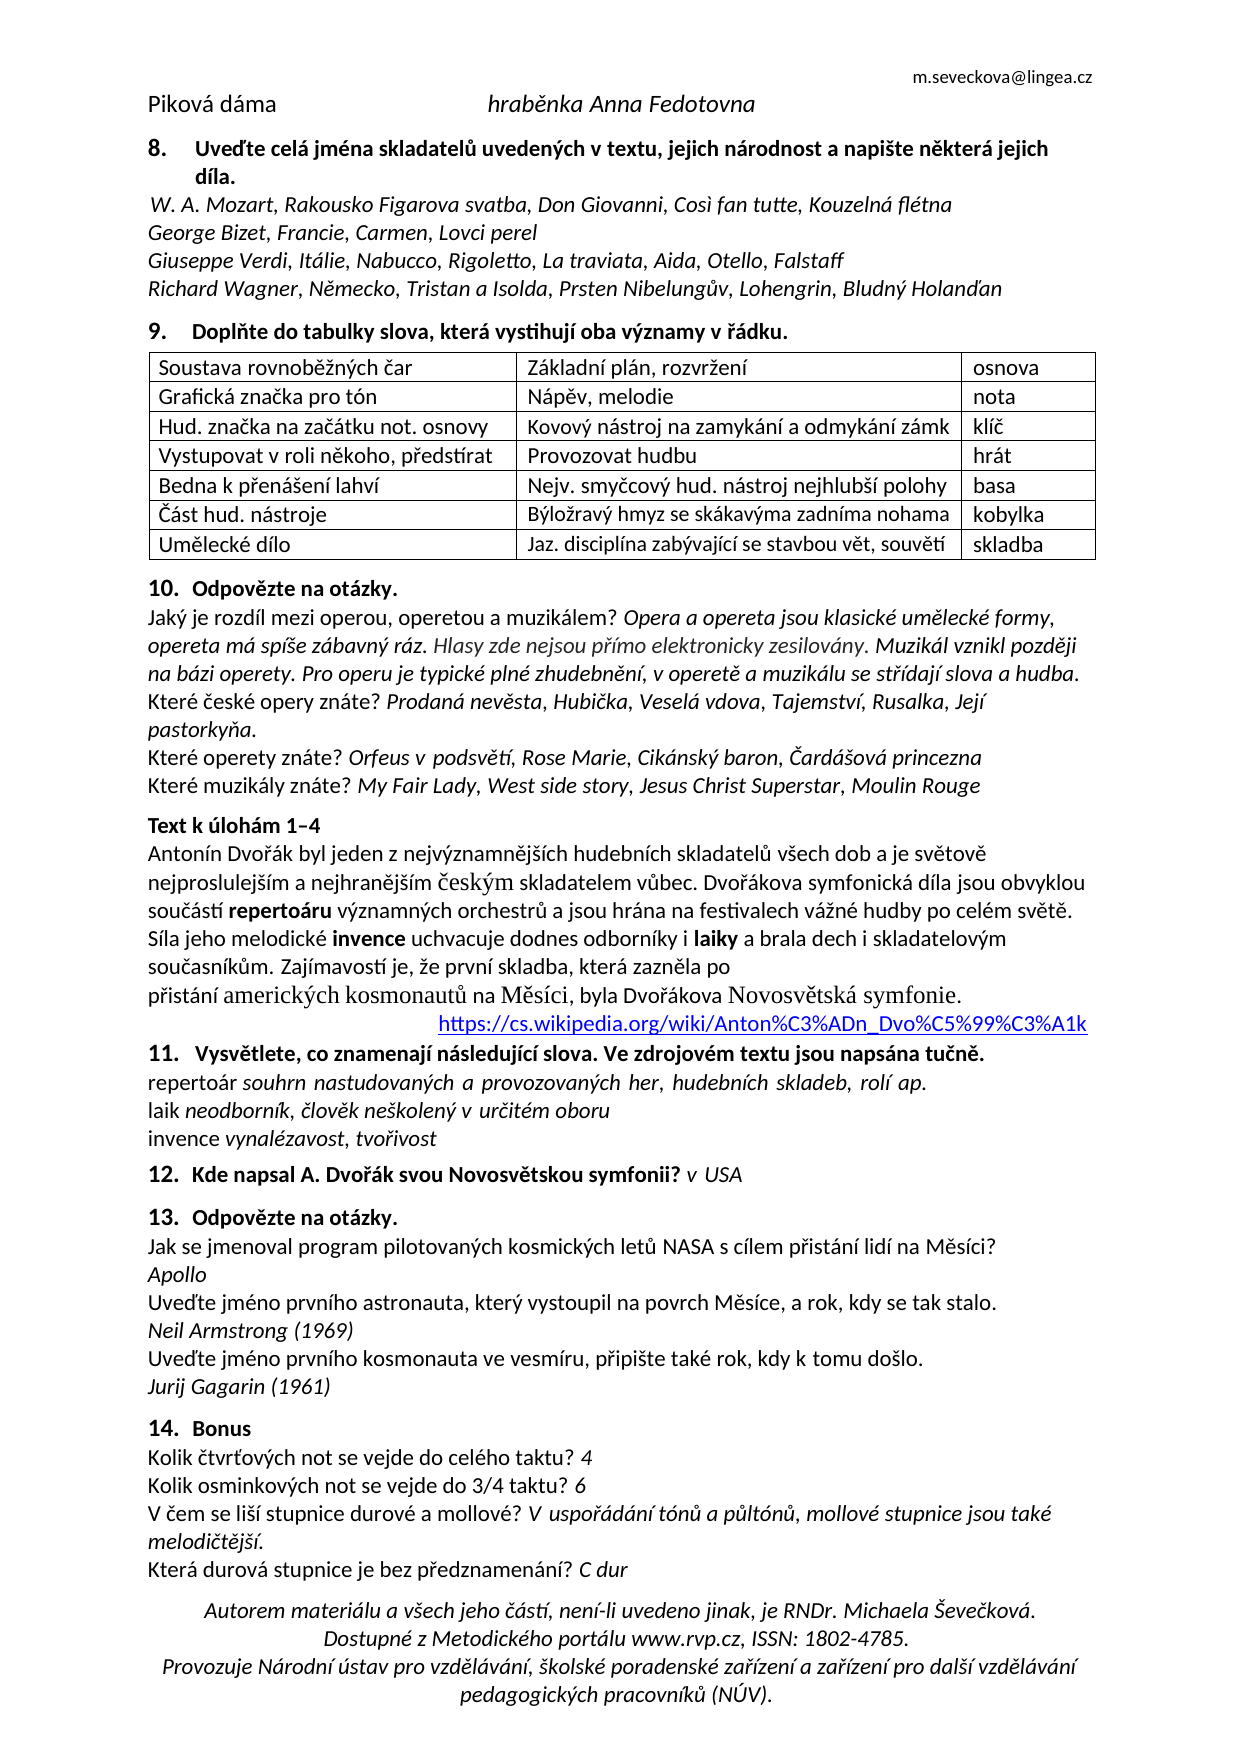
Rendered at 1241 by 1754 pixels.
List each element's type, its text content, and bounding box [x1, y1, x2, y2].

text invence vynalézavost, tvořivost [148, 1124, 1093, 1152]
text Které muzikály znáte? My Fair Lady, West side story, Jesus Christ Superstar, Moulin Rouge [148, 771, 1093, 799]
table_cell Kovový nástroj na zamykání a odmykání zámku [517, 412, 961, 440]
table_cell Bedna k přenášení lahví [150, 471, 516, 499]
text Kolik osminkových not se vejde do 3/4 taktu? 6 [148, 1471, 1093, 1499]
list Odpovězte na otázky. [148, 572, 1093, 603]
table_cell kobylka [962, 501, 1095, 529]
table_header osnova [962, 353, 1095, 381]
text Text k úlohám 1–4 [148, 811, 1093, 839]
table_header Soustava rovnoběžných čar [150, 353, 516, 381]
text Apollo [148, 1260, 1093, 1288]
list Odpovězte na otázky. [148, 1201, 1093, 1232]
table_cell skladba [962, 530, 1095, 559]
table_cell klíč [962, 412, 1095, 440]
list Kde napsal A. Dvořák svou Novosvětskou symfonii? v USA [148, 1158, 1093, 1189]
text laik neodborník, člověk neškolený v určitém oboru [148, 1096, 1093, 1124]
text Jurij Gagarin (1961) [148, 1372, 1093, 1400]
table_cell Část hud. nástroje [150, 501, 516, 529]
text George Bizet, Francie, Carmen, Lovci perel [148, 218, 1093, 246]
table_cell basa [962, 471, 1095, 499]
text Které operety znáte? Orfeus v podsvětí, Rose Marie, Cikánský baron, Čardášová princezna [148, 743, 1093, 771]
list Bonus [148, 1413, 1093, 1443]
table_cell Umělecké dílo [150, 530, 516, 559]
list Vysvětlete, co znamenají následující slova. Ve zdrojovém textu jsou napsána tučně. [148, 1038, 1093, 1068]
text Kolik čtvrťových not se vejde do celého taktu? 4 [148, 1443, 1093, 1471]
table_cell Hud. značka na začátku not. osnovy [150, 412, 516, 440]
table_cell Býložravý hmyz se skákavýma zadníma nohama [517, 501, 961, 529]
table_header Základní plán, rozvržení základní plán, rozvržení [517, 353, 961, 381]
text W. A. Mozart, Rakousko Figarova svatba, Don Giovanni, Così fan tutte, Kouzelná flétna [150, 190, 1093, 218]
table_cell Nápěv, melodie [517, 382, 961, 411]
table_cell Vystupovat v roli někoho, předstírat [150, 441, 516, 470]
text repertoár souhrn nastudovaných a provozovaných her, hudebních skladeb, rolí ap. [148, 1068, 1093, 1096]
list Doplňte do tabulky slova, která vystihují oba významy v řádku. [148, 315, 1093, 345]
text Neil Armstrong (1969) [148, 1316, 1093, 1344]
text Uveďte jméno prvního astronauta, který vystoupil na povrch Měsíce, a rok, kdy se tak stalo. [148, 1288, 1093, 1316]
text Antonín Dvořák byl jeden z nejvýznamnějších hudebních skladatelů všech dob a je světově nejproslulejším a nejhranějším českým skladatelem vůbec. Dvořákova symfonická díla jsou obvyklou součástí repertoáru významných orchestrů a jsou hrána na festivalech vážné hudby po celém světě. Síla jeho melodické invence uchvacuje dodnes odborníky i laiky a brala dech i skladatelovým současníkům. Zajímavostí je, že první skladba, která zazněla po přistání amerických kosmonautů na Měsíci, byla Dvořákova Novosvětská symfonie. [148, 839, 1093, 1009]
text Uveďte jméno prvního kosmonauta ve vesmíru, připište také rok, kdy k tomu došlo. [148, 1344, 1093, 1372]
text Piková dáma hraběnka Anna Fedotovna [148, 89, 1093, 119]
text Jaký je rozdíl mezi operou, operetou a muzikálem? Opera a opereta jsou klasické umělecké formy, opereta má spíše zábavný ráz. Hlasy zde nejsou přímo elektronicky zesilovány. Muzikál vznikl později na bázi operety. Pro operu je typické plné zhudebnění, v operetě a muzikálu se střídají slova a hudba. Které české opery znáte? Prodaná nevěsta, Hubička, Veselá vdova, Tajemství, Rusalka, Její pastorkyňa. [148, 603, 1093, 743]
text V čem se liší stupnice durové a mollové? V uspořádání tónů a půltónů, mollové stupnice jsou také melodičtější. Která durová stupnice je bez předznamenání? C dur [148, 1499, 1093, 1583]
table_cell Provozovat hudbu [517, 441, 961, 470]
text Richard Wagner, Německo, Tristan a Isolda, Prsten Nibelungův, Lohengrin, Bludný Holanďan [148, 274, 1093, 302]
table_cell Jaz. disciplína zabývající se stavbou vět, souvětí [517, 530, 961, 559]
table_cell nota [962, 382, 1095, 411]
list Uveďte celá jména skladatelů uvedených v textu, jejich národnost a napište některá jejich díla. [148, 132, 1093, 190]
text Jak se jmenoval program pilotovaných kosmických letů NASA s cílem přistání lidí na Měsíci? [148, 1232, 1093, 1260]
text Giuseppe Verdi, Itálie, Nabucco, Rigoletto, La traviata, Aida, Otello, Falstaff [148, 246, 1093, 274]
table_cell Grafická značka pro tón [150, 382, 516, 411]
table_cell Nejv. smyčcový hud. nástroj nejhlubší polohy [517, 471, 961, 499]
table_cell hrát [962, 441, 1095, 470]
text https://cs.wikipedia.org/wiki/Anton%C3%ADn_Dvo%C5%99%C3%A1k [148, 1009, 1093, 1038]
